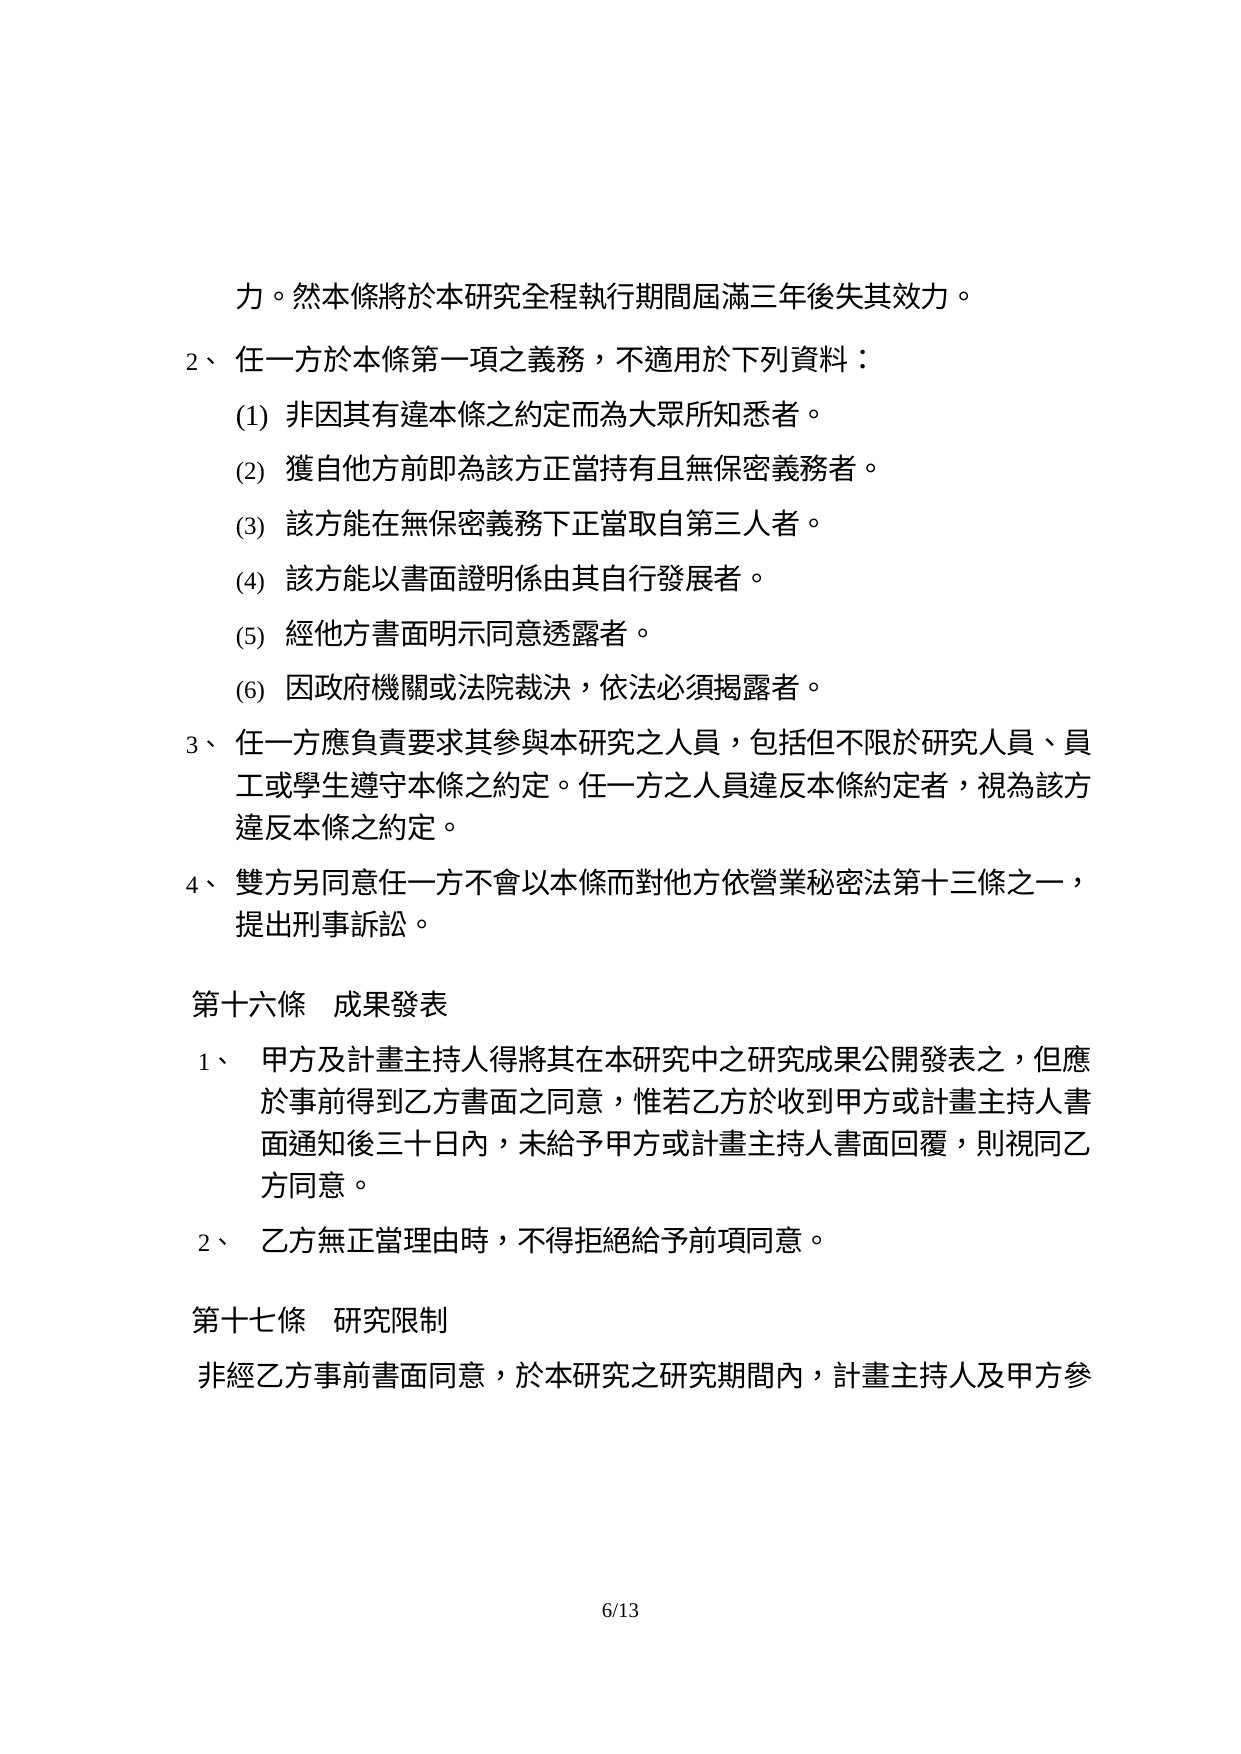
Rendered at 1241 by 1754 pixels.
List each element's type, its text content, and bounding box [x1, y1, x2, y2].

list 任一方應負責要求其參與本研究之人員，包括但不限於研究人員、員工或學生遵守本條之約定。任一方之人員違反本條約定者，視為該方違反本條之約定。 [186, 720, 1092, 847]
list 因政府機關或法院裁決，依法必須揭露者。 [236, 665, 1092, 707]
list 甲方及計畫主持人得將其在本研究中之研究成果公開發表之，但應於事前得到乙方書面之同意，惟若乙方於收到甲方或計畫主持人書面通知後三十日內，未給予甲方或計畫主持人書面回覆，則視同乙方同意。 [198, 1036, 1092, 1205]
list 非因其有違本條之約定而為大眾所知悉者。 [236, 391, 1092, 433]
text 非經乙方事前書面同意，於本研究之研究期間內，計畫主持人及甲方參 [198, 1352, 1092, 1395]
list 經他方書面明示同意透露者。 [236, 610, 1092, 653]
list 雙方另同意任一方不會以本條而對他方依營業秘密法第十三條之一，提出刑事訴訟。 [186, 859, 1092, 944]
list 乙方無正當理由時，不得拒絕給予前項同意。 [198, 1218, 1092, 1260]
text 第十七條 研究限制 [191, 1298, 1092, 1340]
list 力。然本條將於本研究全程執行期間屆滿三年後失其效力。 [186, 274, 1092, 316]
list 該方能在無保密義務下正當取自第三人者。 [236, 501, 1092, 543]
text 第十六條 成果發表 [191, 981, 1092, 1024]
list 獲自他方前即為該方正當持有且無保密義務者。 [236, 446, 1092, 488]
list 該方能以書面證明係由其自行發展者。 [236, 556, 1092, 598]
list 任一方於本條第一項之義務，不適用於下列資料： [186, 316, 1092, 379]
